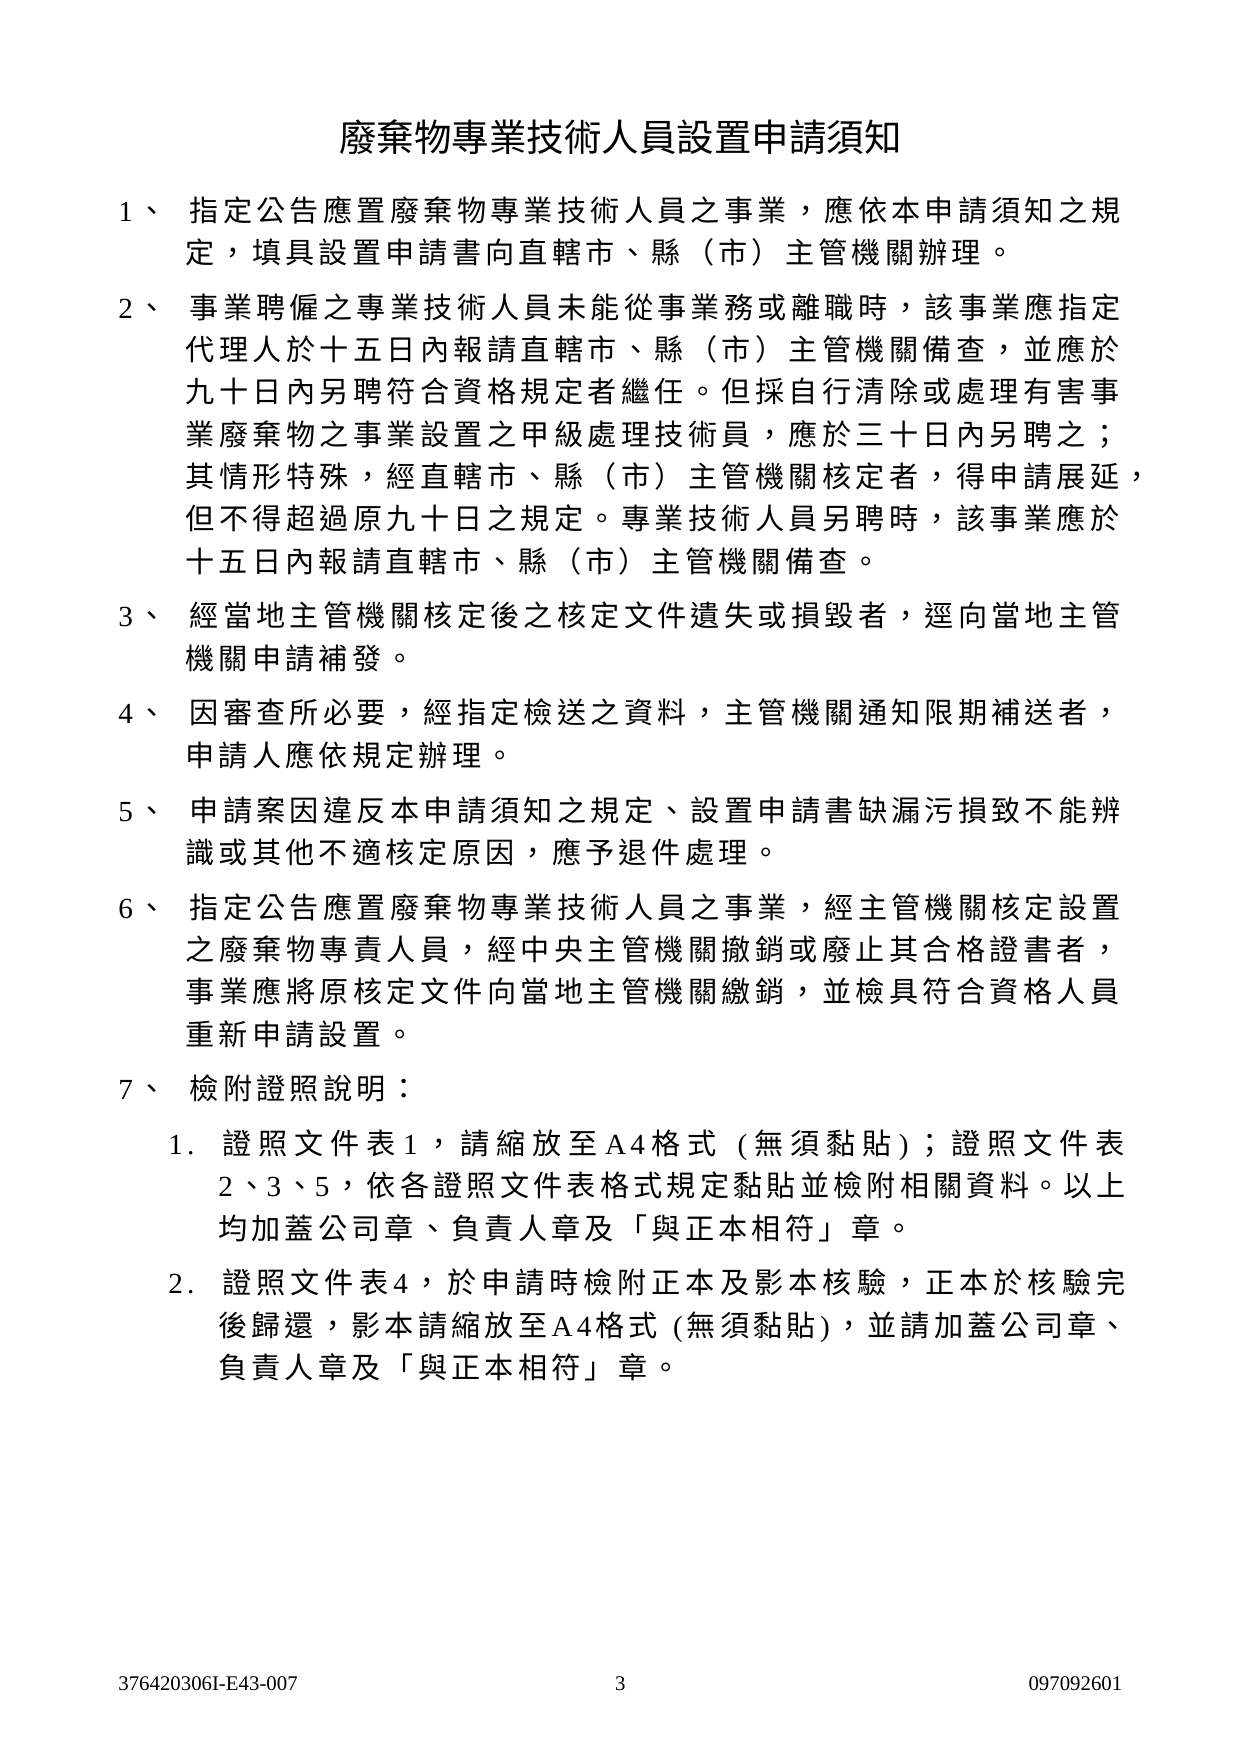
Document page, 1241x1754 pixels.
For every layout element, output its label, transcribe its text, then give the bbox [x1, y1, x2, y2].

list 申請案因違反本申請須知之規定、設置申請書缺漏污損致不能辨識或其他不適核定原因，應予退件處理。 [118, 787, 1122, 872]
list 指定公告應置廢棄物專業技術人員之事業，應依本申請須知之規定，填具設置申請書向直轄市、縣（市）主管機關辦理。 [118, 187, 1122, 272]
list 檢附證照說明： [118, 1066, 1122, 1108]
list 證照文件表4，於申請時檢附正本及影本核驗，正本於核驗完後歸還，影本請縮放至A4格式 (無須黏貼)，並請加蓋公司章、負責人章及「與正本相符」章。 [168, 1260, 1126, 1387]
list 經當地主管機關核定後之核定文件遺失或損毀者，逕向當地主管機關申請補發。 [118, 593, 1122, 678]
list 因審查所必要，經指定檢送之資料，主管機關通知限期補送者，申請人應依規定辦理。 [118, 690, 1122, 775]
list 事業聘僱之專業技術人員未能從事業務或離職時，該事業應指定代理人於十五日內報請直轄市、縣（市）主管機關備查，並應於九十日內另聘符合資格規定者繼任。但採自行清除或處理有害事業廢棄物之事業設置之甲級處理技術員，應於三十日內另聘之；其情形特殊，經直轄市、縣（市）主管機關核定者，得申請展延，但不得超過原九十日之規定。專業技術人員另聘時，該事業應於十五日內報請直轄市、縣（市）主管機關備查。 [118, 284, 1122, 581]
list 證照文件表1，請縮放至A4格式 (無須黏貼)；證照文件表2、3、5，依各證照文件表格式規定黏貼並檢附相關資料。以上均加蓋公司章、負責人章及「與正本相符」章。 [168, 1121, 1126, 1248]
list 指定公告應置廢棄物專業技術人員之事業，經主管機關核定設置之廢棄物專責人員，經中央主管機關撤銷或廢止其合格證書者，事業應將原核定文件向當地主管機關繳銷，並檢具符合資格人員重新申請設置。 [118, 884, 1122, 1053]
text 廢棄物專業技術人員設置申請須知 [118, 108, 1122, 162]
